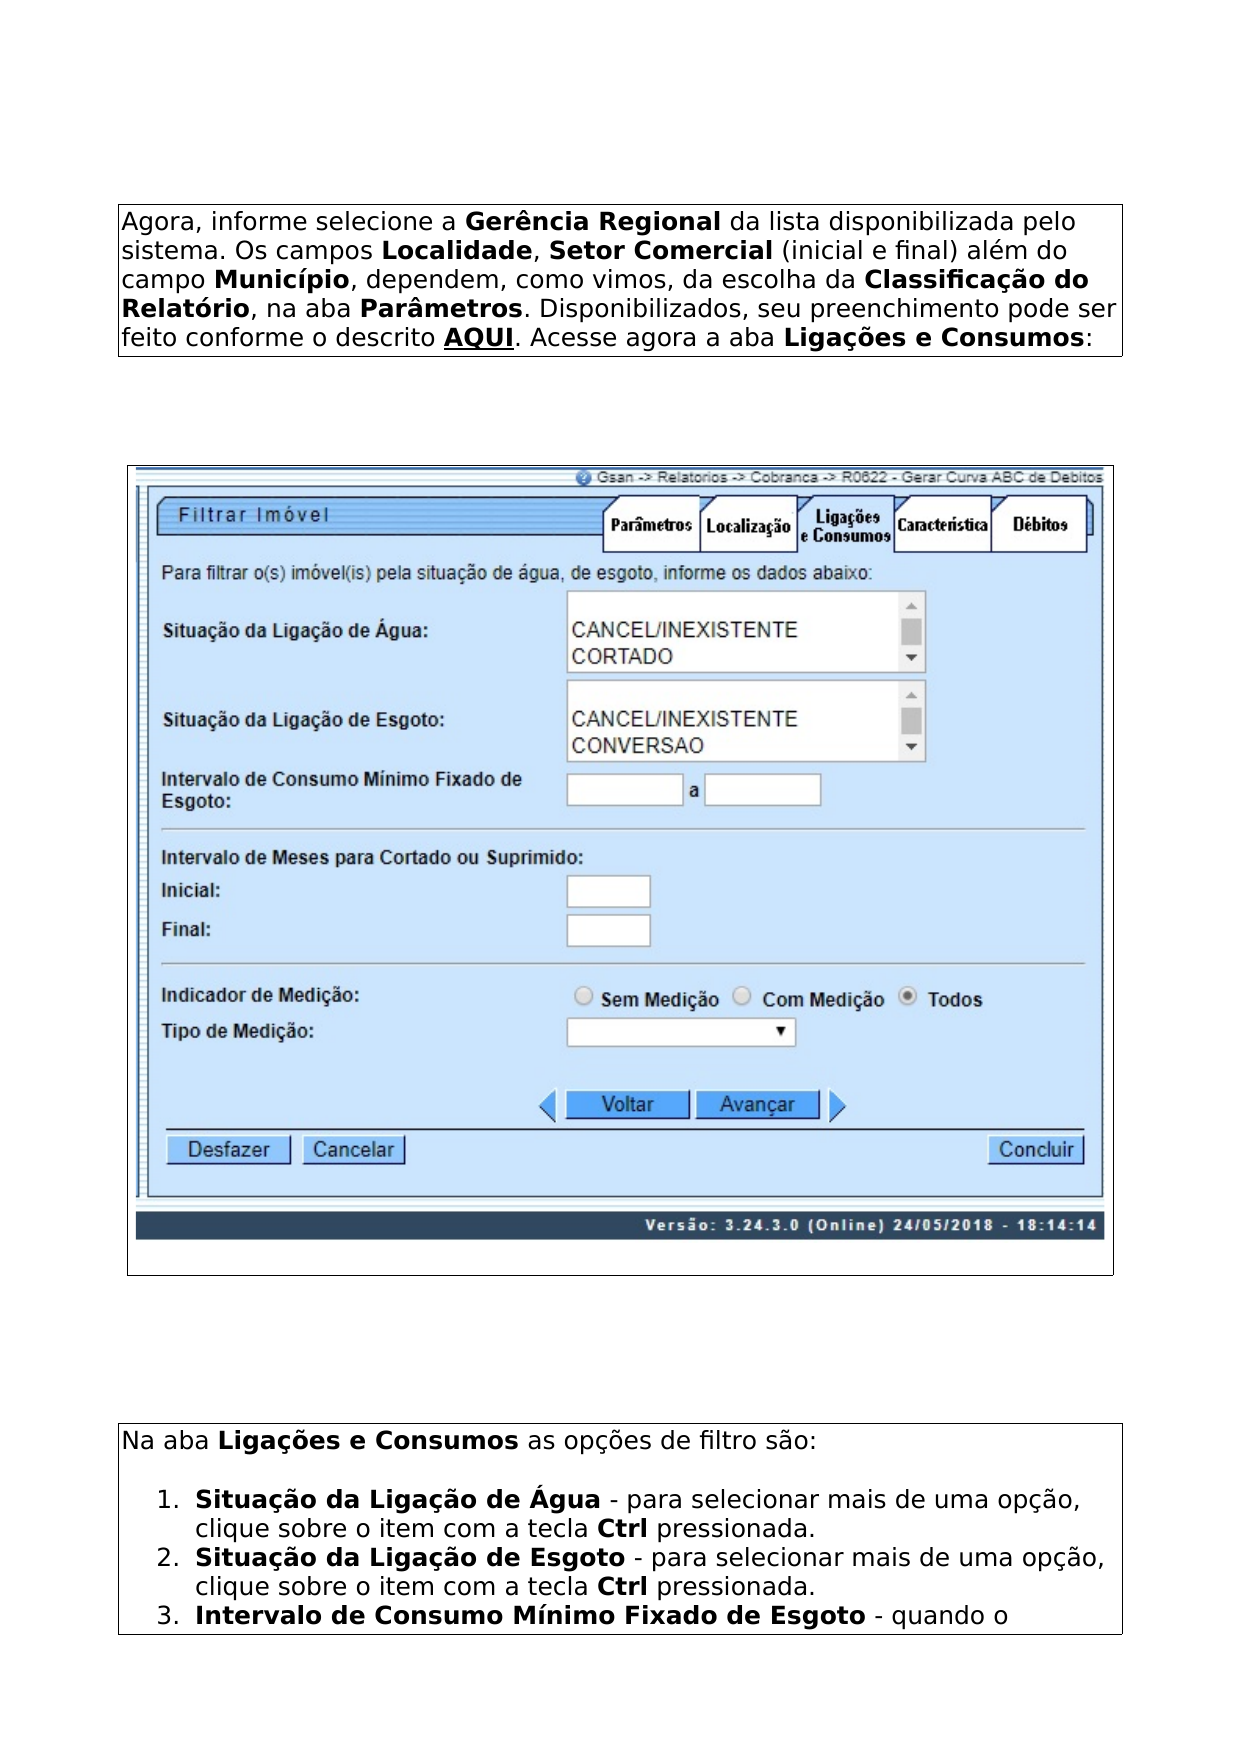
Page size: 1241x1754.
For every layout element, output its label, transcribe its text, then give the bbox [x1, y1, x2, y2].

table_header Agora, informe selecione a Gerência Regional da lista disponibilizada pelo sistema. Os campos Localidade, Setor Comercial (inicial e final) além do campo Município, dependem, como vimos, da escolha da Classificação do Relatório, na aba Parâmetros. Disponibilizados, seu preenchimento pode ser feito conforme o descrito AQUI. Acesse agora a aba Ligações e Consumos: [119, 205, 1122, 356]
table_header Na aba Ligações e Consumos as opções de filtro são: Situação da Ligação de Água - para selecionar mais de uma opção, clique sobre o item com a tecla Ctrl pressionada. Situação da Ligação de Esgoto - para selecionar mais de uma opção, clique sobre o item com a tecla Ctrl pressionada. Intervalo de Consumo Mínimo Fixado de Esgoto - quando o [119, 1424, 1122, 1633]
table_header [128, 466, 1113, 1275]
picture [135, 467, 1105, 1243]
